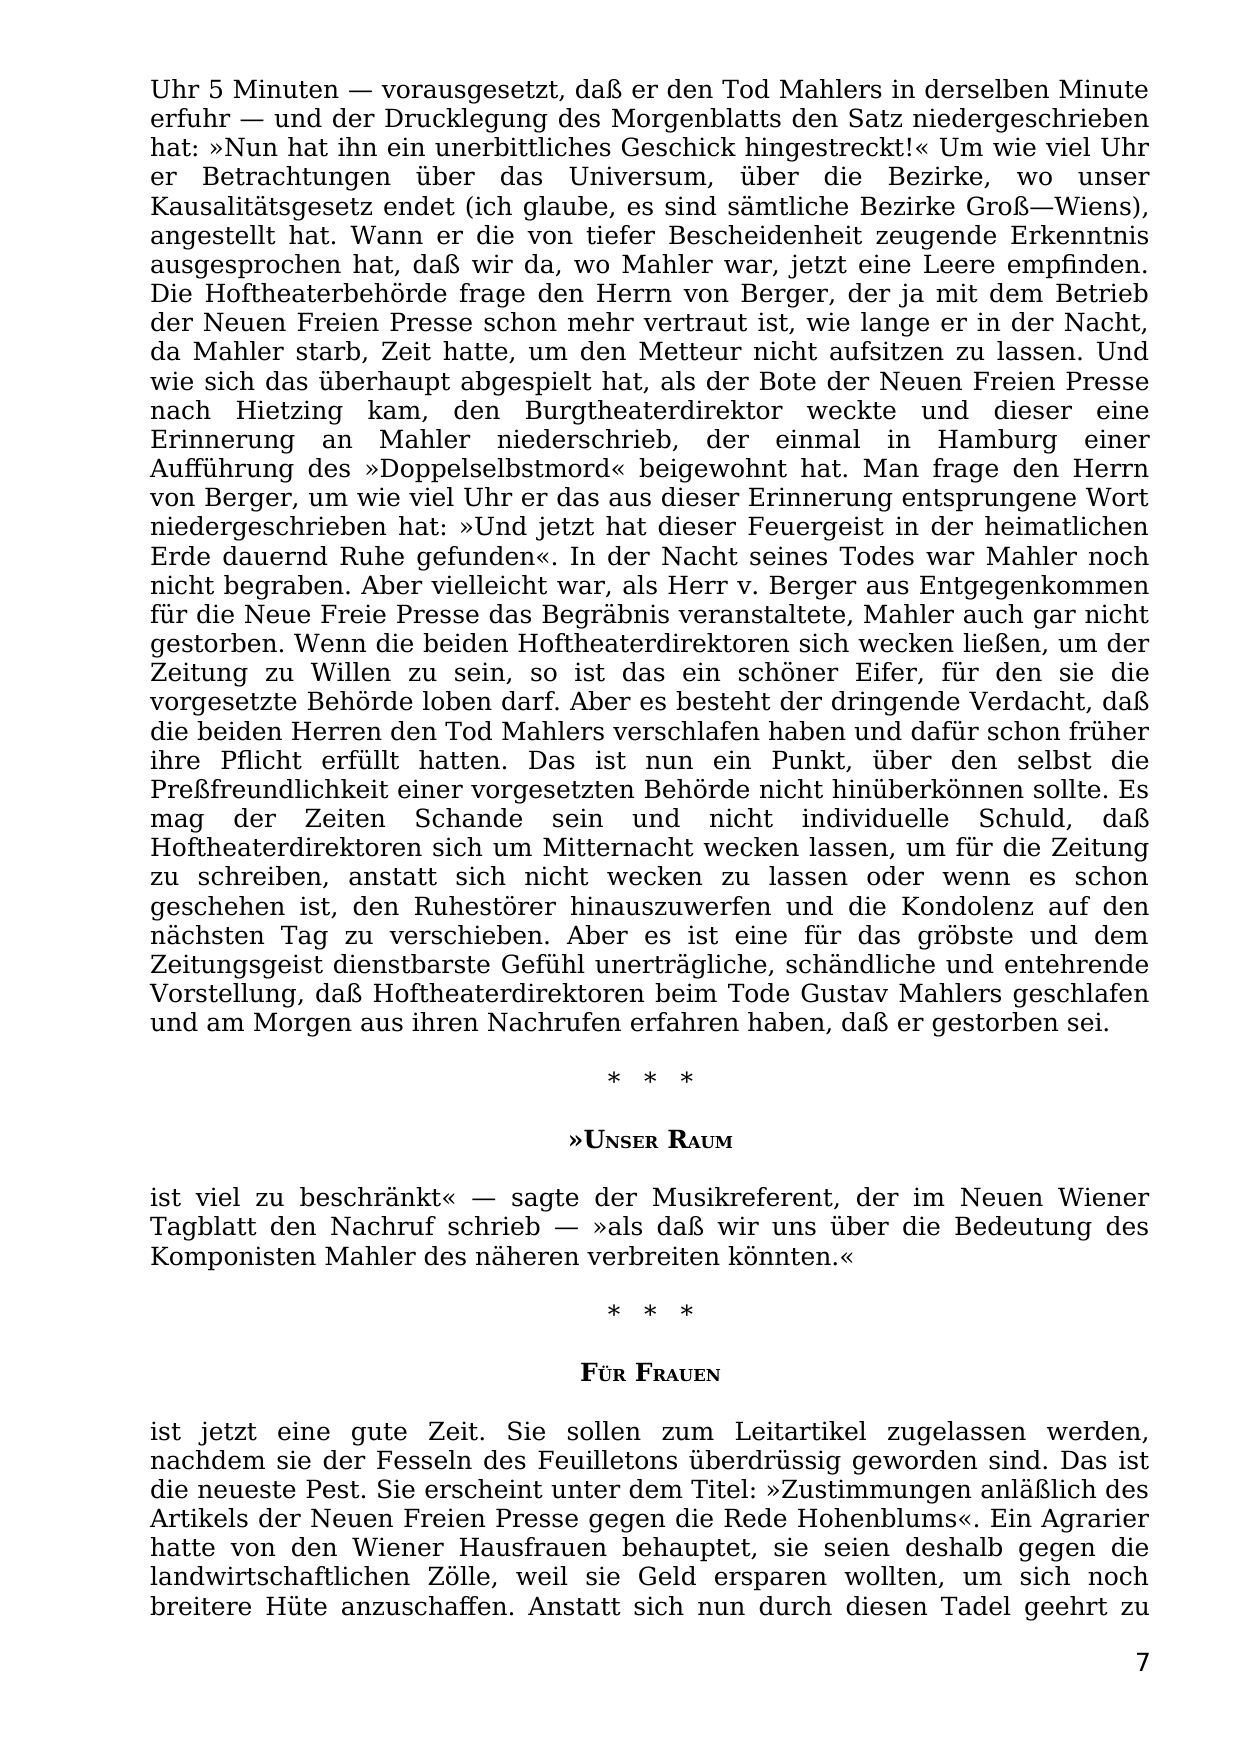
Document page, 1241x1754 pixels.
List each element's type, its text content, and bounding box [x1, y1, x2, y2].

text »Unser Raum [150, 1096, 1151, 1154]
text Uhr 5 Minuten — vorausgesetzt, daß er den Tod Mahlers in derselben Minute erfuhr — und der Drucklegung des Morgenblatts den Satz niedergeschrieben hat: »Nun hat ihn ein unerbittliches Geschick hingestreckt!« Um wie viel Uhr er Betrachtungen über das Universum, über die Bezirke, wo unser Kausalitätsgesetz endet (ich glaube, es sind sämtliche Bezirke Groß—Wiens), angestellt hat. Wann er die von tiefer Bescheidenheit zeugende Erkenntnis ausgesprochen hat, daß wir da, wo Mahler war, jetzt eine Leere empfinden. Die Hoftheaterbehörde frage den Herrn von Berger, der ja mit dem Betrieb der Neuen Freien Presse schon mehr vertraut ist, wie lange er in der Nacht, da Mahler starb, Zeit hatte, um den Metteur nicht aufsitzen zu lassen. Und wie sich das überhaupt abgespielt hat, als der Bote der Neuen Freien Presse nach Hietzing kam, den Burgtheaterdirektor weckte und dieser eine Erinnerung an Mahler niederschrieb, der einmal in Hamburg einer Aufführung des »Doppelselbstmord« beigewohnt hat. Man frage den Herrn von Berger, um wie viel Uhr er das aus dieser Erinnerung entsprungene Wort niedergeschrieben hat: »Und jetzt hat dieser Feuergeist in der heimatlichen Erde dauernd Ruhe gefunden«. In der Nacht seines Todes war Mahler noch nicht begraben. Aber vielleicht war, als Herr v. Berger aus Entgegenkommen für die Neue Freie Presse das Begräbnis veranstaltete, Mahler auch gar nicht gestorben. Wenn die beiden Hoftheaterdirektoren sich wecken ließen, um der Zeitung zu Willen zu sein, so ist das ein schöner Eifer, für den sie die vorgesetzte Behörde loben darf. Aber es besteht der dringende Verdacht, daß die beiden Herren den Tod Mahlers verschlafen haben und dafür schon früher ihre Pflicht erfüllt hatten. Das ist nun ein Punkt, über den selbst die Preßfreundlichkeit einer vorgesetzten Behörde nicht hinüberkönnen sollte. Es mag der Zeiten Schande sein und nicht individuelle Schuld, daß Hoftheaterdirektoren sich um Mitternacht wecken lassen, um für die Zeitung zu schreiben, anstatt sich nicht wecken zu lassen oder wenn es schon geschehen ist, den Ruhestörer hinauszuwerfen und die Kondolenz auf den nächsten Tag zu verschieben. Aber es ist eine für das gröbste und dem Zeitungsgeist dienstbarste Gefühl unerträgliche, schändliche und entehrende Vorstellung, daß Hoftheaterdirektoren beim Tode Gustav Mahlers geschlafen und am Morgen aus ihren Nachrufen erfahren haben, daß er gestorben sei. [150, 75, 1151, 1037]
text * * * [150, 1300, 1151, 1329]
text * * * [150, 1067, 1151, 1096]
text ist viel zu beschränkt« — sagte der Musikreferent, der im Neuen Wiener Tagblatt den Nachruf schrieb — »als daß wir uns über die Bedeutung des Komponisten Mahler des näheren verbreiten könnten.« [150, 1183, 1151, 1271]
text ist jetzt eine gute Zeit. Sie sollen zum Leitartikel zugelassen werden, nachdem sie der Fesseln des Feuilletons überdrüssig geworden sind. Das ist die neueste Pest. Sie erscheint unter dem Titel: »Zustimmungen anläßlich des Artikels der Neuen Freien Presse gegen die Rede Hohenblums«. Ein Agrarier hatte von den Wiener Hausfrauen behauptet, sie seien deshalb gegen die landwirtschaftlichen Zölle, weil sie Geld ersparen wollten, um sich noch breitere Hüte anzuschaffen. Anstatt sich nun durch diesen Tadel geehrt zu [150, 1417, 1151, 1621]
text Für Frauen [150, 1329, 1151, 1387]
